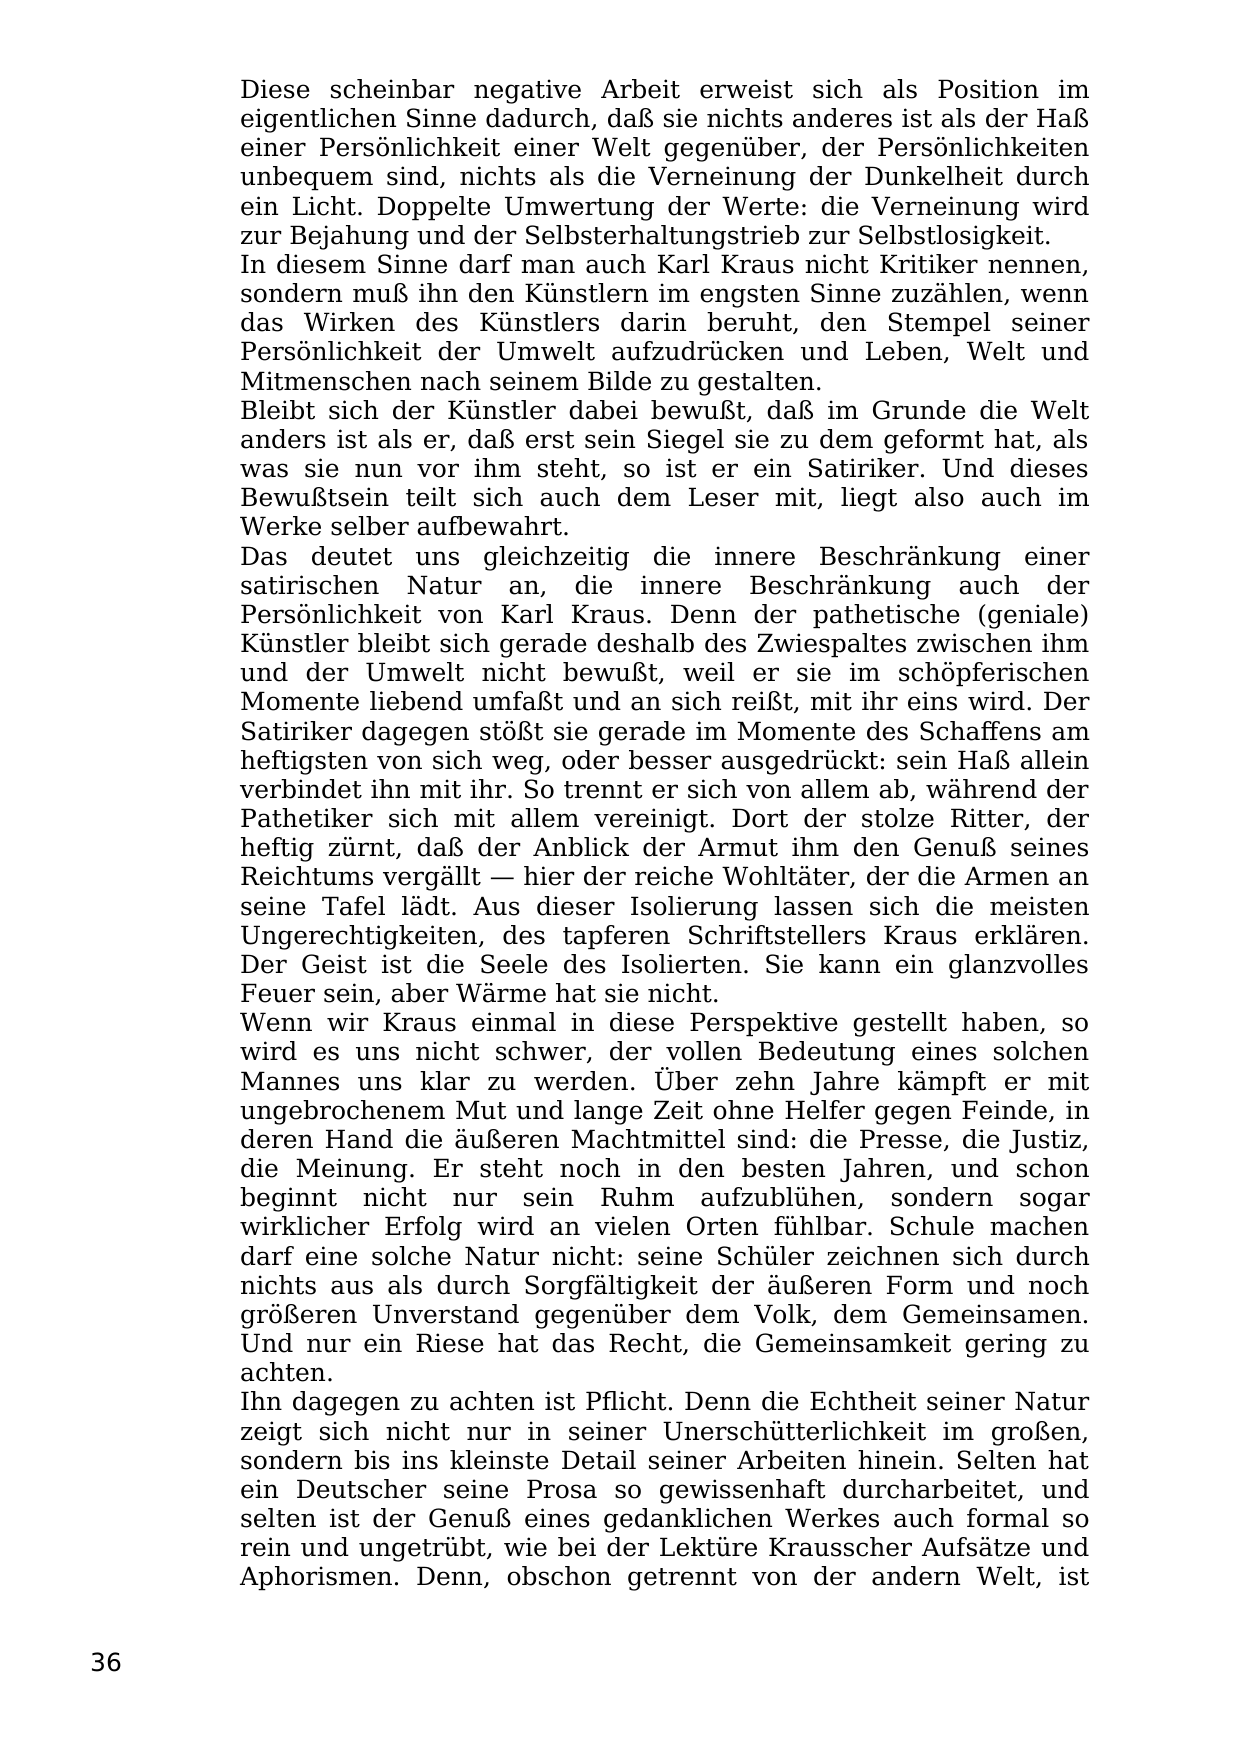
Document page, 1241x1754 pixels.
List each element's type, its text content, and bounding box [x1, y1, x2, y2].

text In diesem Sinne darf man auch Karl Kraus nicht Kritiker nennen, sondern muß ihn den Künstlern im engsten Sinne zuzählen, wenn das Wirken des Künstlers darin beruht, den Stempel seiner Persönlichkeit der Umwelt aufzudrücken und Leben, Welt und Mitmenschen nach seinem Bilde zu gestalten. [240, 250, 1091, 396]
text Bleibt sich der Künstler dabei bewußt, daß im Grunde die Welt anders ist als er, daß erst sein Siegel sie zu dem geformt hat, als was sie nun vor ihm steht, so ist er ein Satiriker. Und dieses Bewußtsein teilt sich auch dem Leser mit, liegt also auch im Werke selber aufbewahrt. [240, 396, 1091, 542]
text Das deutet uns gleichzeitig die innere Beschränkung einer satirischen Natur an, die innere Beschränkung auch der Persönlichkeit von Karl Kraus. Denn der pathetische (geniale) Künstler bleibt sich gerade deshalb des Zwiespaltes zwischen ihm und der Umwelt nicht bewußt, weil er sie im schöpferischen Momente liebend umfaßt und an sich reißt, mit ihr eins wird. Der Satiriker dagegen stößt sie gerade im Momente des Schaffens am heftigsten von sich weg, oder besser ausgedrückt: sein Haß allein verbindet ihn mit ihr. So trennt er sich von allem ab, während der Pathetiker sich mit allem vereinigt. Dort der stolze Ritter, der heftig zürnt, daß der Anblick der Armut ihm den Genuß seines Reichtums vergällt — hier der reiche Wohltäter, der die Armen an seine Tafel lädt. Aus dieser Isolierung lassen sich die meisten Ungerechtigkeiten, des tapferen Schriftstellers Kraus erklären. Der Geist ist die Seele des Isolierten. Sie kann ein glanzvolles Feuer sein, aber Wärme hat sie nicht. [240, 542, 1091, 1008]
text Ihn dagegen zu achten ist Pflicht. Denn die Echtheit seiner Natur zeigt sich nicht nur in seiner Unerschütterlichkeit im großen, sondern bis ins kleinste Detail seiner Arbeiten hinein. Selten hat ein Deutscher seine Prosa so gewissenhaft durcharbeitet, und selten ist der Genuß eines gedanklichen Werkes auch formal so rein und ungetrübt, wie bei der Lektüre Krausscher Aufsätze und Aphorismen. Denn, obschon getrennt von der andern Welt, ist [240, 1387, 1091, 1592]
text Diese scheinbar negative Arbeit erweist sich als Position im eigentlichen Sinne dadurch, daß sie nichts anderes ist als der Haß einer Persönlichkeit einer Welt gegenüber, der Persönlichkeiten unbequem sind, nichts als die Verneinung der Dunkelheit durch ein Licht. Doppelte Umwertung der Werte: die Verneinung wird zur Bejahung und der Selbsterhaltungstrieb zur Selbstlosigkeit. [240, 75, 1091, 250]
text Wenn wir Kraus einmal in diese Perspektive gestellt haben, so wird es uns nicht schwer, der vollen Bedeutung eines solchen Mannes uns klar zu werden. Über zehn Jahre kämpft er mit ungebrochenem Mut und lange Zeit ohne Helfer gegen Feinde, in deren Hand die äußeren Machtmittel sind: die Presse, die Justiz, die Meinung. Er steht noch in den besten Jahren, und schon beginnt nicht nur sein Ruhm aufzublühen, sondern sogar wirklicher Erfolg wird an vielen Orten fühlbar. Schule machen darf eine solche Natur nicht: seine Schüler zeichnen sich durch nichts aus als durch Sorgfältigkeit der äußeren Form und noch größeren Unverstand gegenüber dem Volk, dem Gemeinsamen. Und nur ein Riese hat das Recht, die Gemeinsamkeit gering zu achten. [240, 1008, 1091, 1387]
